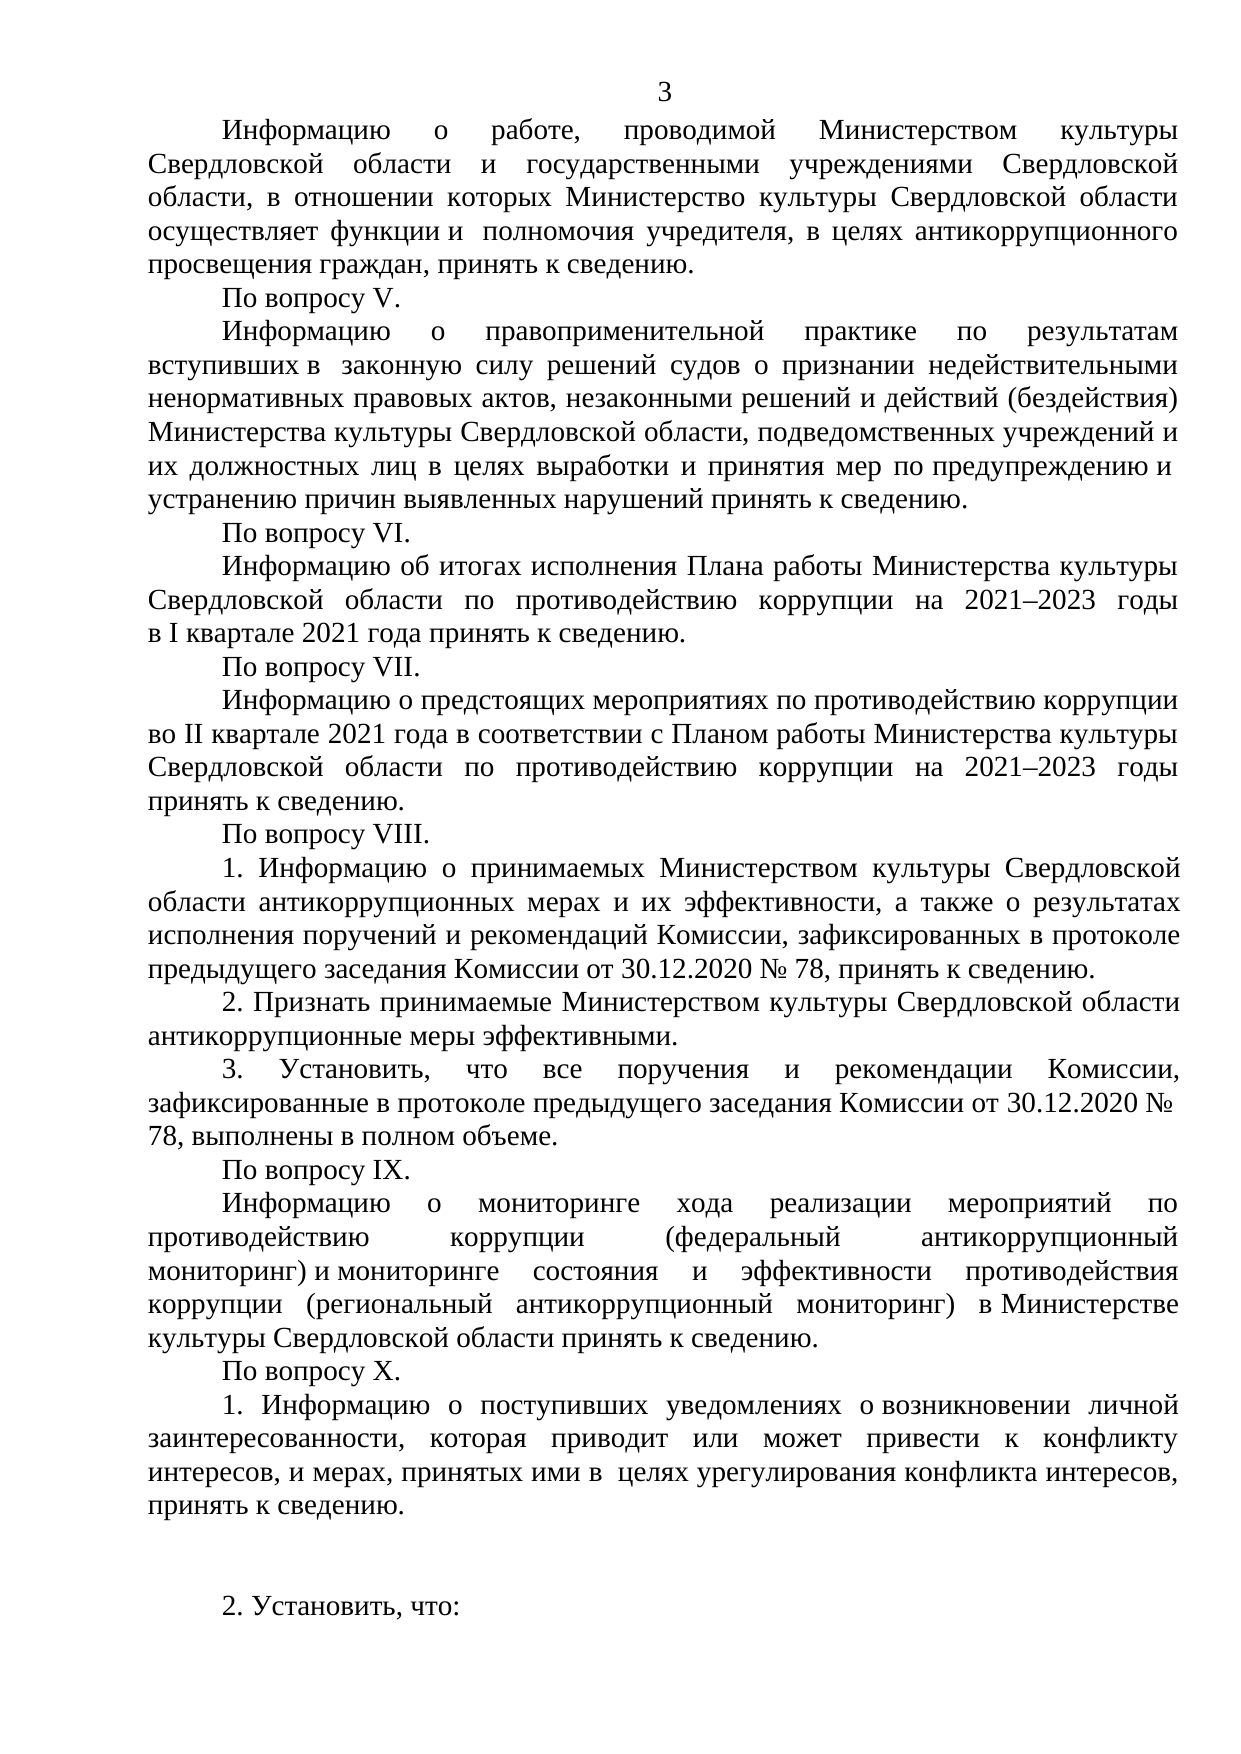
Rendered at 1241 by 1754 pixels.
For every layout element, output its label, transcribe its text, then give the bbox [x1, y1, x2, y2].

text Информацию о предстоящих мероприятиях по противодействию коррупции во II квартале 2021 года в соответствии с Планом работы Министерства культуры Свердловской области по противодействию коррупции на 2021–2023 годы принять к сведению. [148, 682, 1179, 817]
text Информацию о работе, проводимой Министерством культуры Свердловской области и государственными учреждениями Свердловской области, в отношении которых Министерство культуры Свердловской области осуществляет функции и полномочия учредителя, в целях антикоррупционного просвещения граждан, принять к сведению. [148, 112, 1179, 280]
text 2. Установить, что: [148, 1588, 1179, 1622]
text Информацию о мониторинге хода реализации мероприятий по противодействию коррупции (федеральный антикоррупционный мониторинг) и мониторинге состояния и эффективности противодействия коррупции (региональный антикоррупционный мониторинг) в Министерстве культуры Свердловской области принять к сведению. [148, 1186, 1179, 1353]
text По вопросу VI. [148, 515, 1179, 548]
text По вопросу X. [148, 1353, 1179, 1387]
text По вопросу V. [148, 280, 1179, 313]
text Информацию об итогах исполнения Плана работы Министерства культуры Свердловской области по противодействию коррупции на 2021–2023 годы в I квартале 2021 года принять к сведению. [148, 548, 1179, 649]
text По вопросу VIII. [148, 817, 1179, 850]
text Информацию о правоприменительной практике по результатам вступивших в законную силу решений судов о признании недействительными ненормативных правовых актов, незаконными решений и действий (бездействия) Министерства культуры Свердловской области, подведомственных учреждений и их должностных лиц в целях выработки и принятия мер по предупреждению и устранению причин выявленных нарушений принять к сведению. [148, 313, 1179, 515]
text 3. Установить, что все поручения и рекомендации Комиссии, зафиксированные в протоколе предыдущего заседания Комиссии от 30.12.2020 № 78, выполнены в полном объеме. [148, 1051, 1181, 1152]
text 1. Информацию о поступивших уведомлениях о возникновении личной заинтересованности, которая приводит или может привести к конфликту интересов, и мерах, принятых ими в целях урегулирования конфликта интересов, принять к сведению. [148, 1387, 1179, 1521]
text По вопросу VII. [148, 649, 1179, 682]
text По вопросу IX. [148, 1152, 1179, 1186]
text 1. Информацию о принимаемых Министерством культуры Свердловской области антикоррупционных мерах и их эффективности, а также о результатах исполнения поручений и рекомендаций Комиссии, зафиксированных в протоколе предыдущего заседания Комиссии от 30.12.2020 № 78, принять к сведению. [148, 850, 1181, 984]
text 2. Признать принимаемые Министерством культуры Свердловской области антикоррупционные меры эффективными. [148, 984, 1181, 1051]
